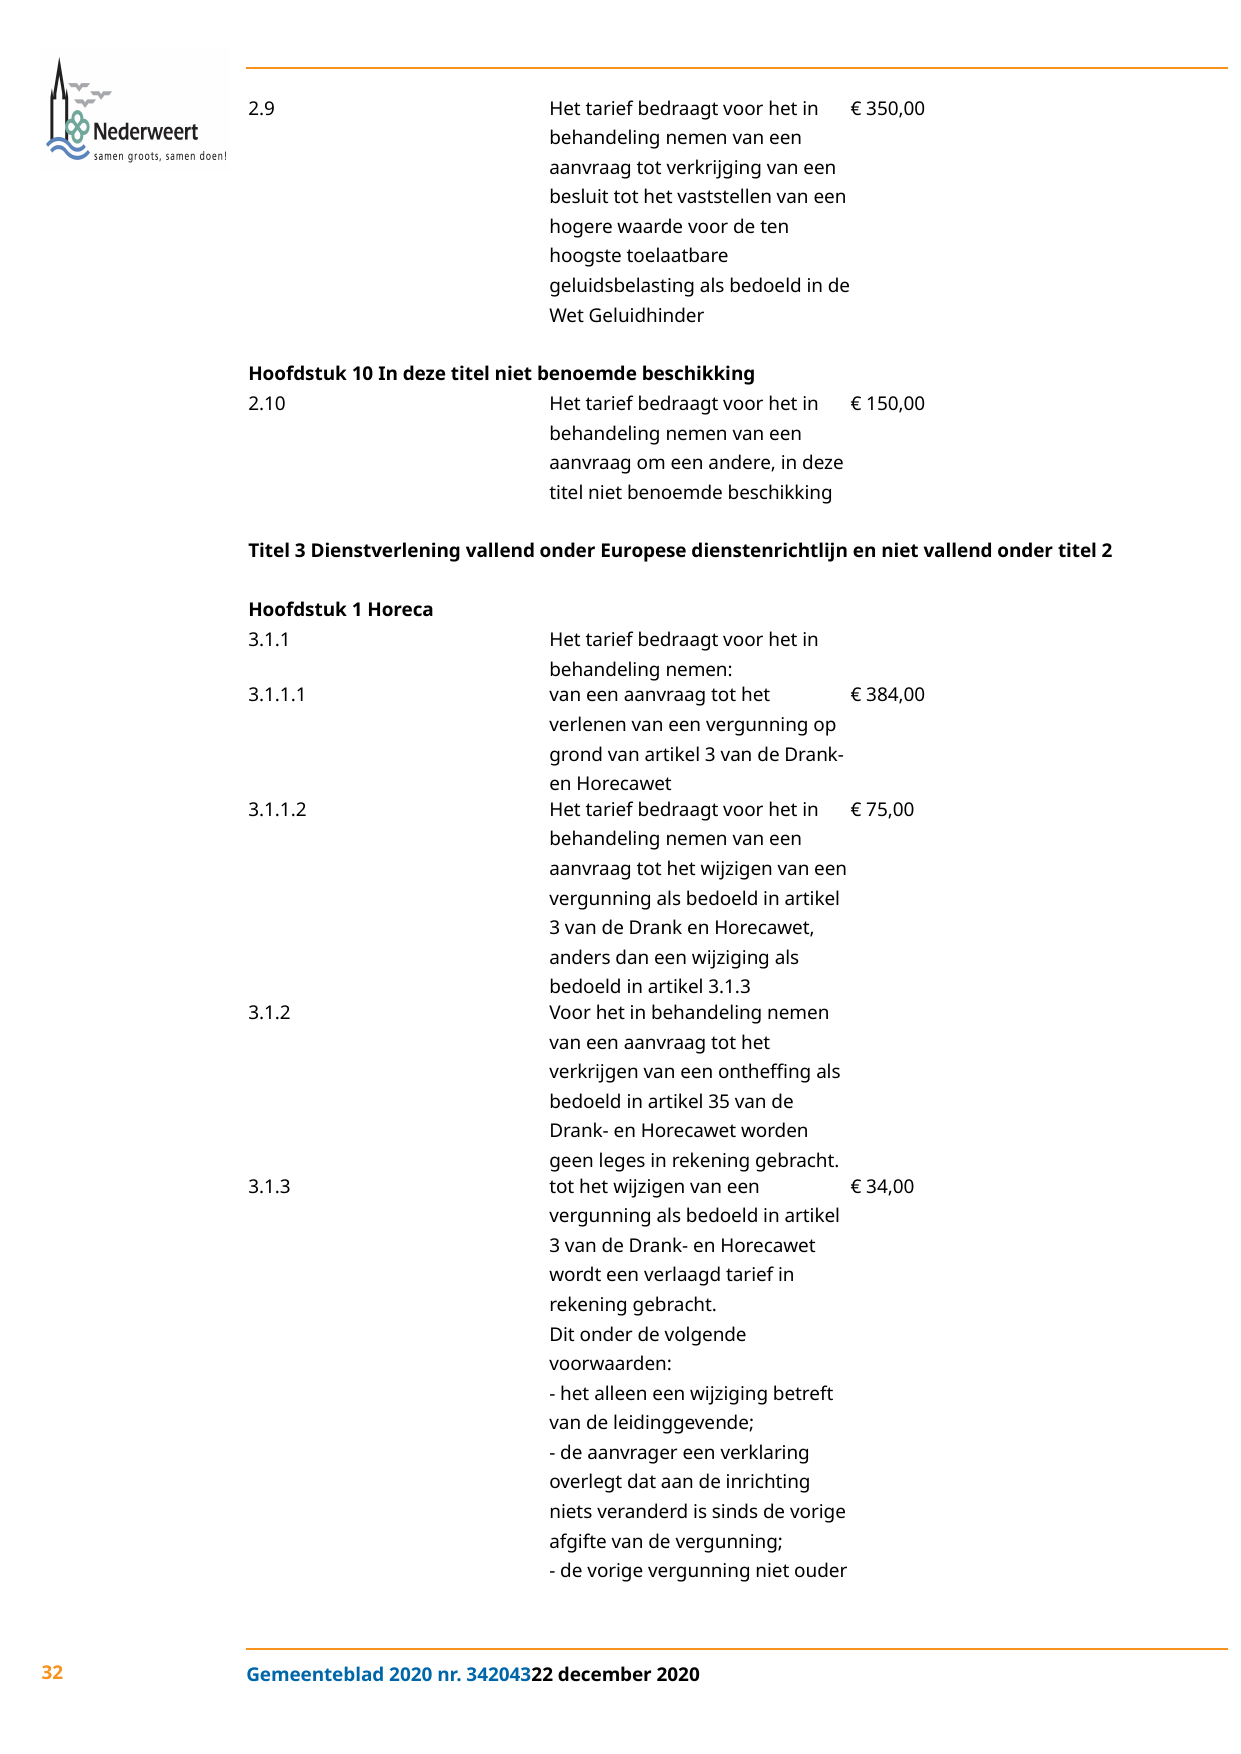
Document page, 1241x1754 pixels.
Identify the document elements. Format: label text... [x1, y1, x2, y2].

table_header Het tarief bedraagt voor het in behandeling nemen van een aanvraag om een andere, in deze titel niet benoemde beschikking [549, 390, 850, 504]
text Hoofdstuk 10 In deze titel niet benoemde beschikking [248, 360, 1152, 386]
table_cell 3.1.3 [248, 1173, 549, 1583]
table_header Het tarief bedraagt voor het in behandeling nemen van een aanvraag tot verkrijging van een besluit tot het vaststellen van een hogere waarde voor de ten hoogste toelaatbare geluidsbelasting als bedoeld in de Wet Geluidhinder [549, 95, 850, 328]
table_cell € 75,00 [850, 796, 1152, 999]
table_cell Voor het in behandeling nemen van een aanvraag tot het verkrijgen van een ontheffing als bedoeld in artikel 35 van de Drank- en Horecawet worden geen leges in rekening gebracht. [549, 999, 850, 1173]
text Hoofdstuk 1 Horeca [248, 597, 1152, 622]
table_header Het tarief bedraagt voor het in behandeling nemen: [549, 626, 850, 682]
table_header € 150,00 [850, 390, 1152, 504]
table_cell € 34,00 [850, 1173, 1152, 1583]
table_cell 3.1.1.2 [248, 796, 549, 999]
table_header 2.10 [248, 390, 549, 504]
table_header [850, 626, 1152, 682]
table_header € 350,00 [850, 95, 1152, 328]
table_cell 3.1.2 [248, 999, 549, 1173]
table_header 3.1.1 [248, 626, 549, 682]
table_cell 3.1.1.1 [248, 682, 549, 796]
text Titel 3 Dienstverlening vallend onder Europese dienstenrichtlijn en niet vallend onder titel 2 [248, 537, 1152, 563]
table_cell tot het wijzigen van een vergunning als bedoeld in artikel 3 van de Drank- en Horecawet wordt een verlaagd tarief in rekening gebracht. Dit onder de volgende voorwaarden: - het alleen een wijziging betreft van de leidinggevende; - de aanvrager een verklaring overlegt dat aan de inrichting niets veranderd is sinds de vorige afgifte van de vergunning; - de vorige vergunning niet ouder [549, 1173, 850, 1583]
table_header 2.9 [248, 95, 549, 328]
picture [41, 47, 231, 172]
table_cell € 384,00 [850, 682, 1152, 796]
table_cell van een aanvraag tot het verlenen van een vergunning op grond van artikel 3 van de Drank- en Horecawet [549, 682, 850, 796]
table_cell Het tarief bedraagt voor het in behandeling nemen van een aanvraag tot het wijzigen van een vergunning als bedoeld in artikel 3 van de Drank en Horecawet, anders dan een wijziging als bedoeld in artikel 3.1.3 [549, 796, 850, 999]
table_cell [850, 999, 1152, 1173]
